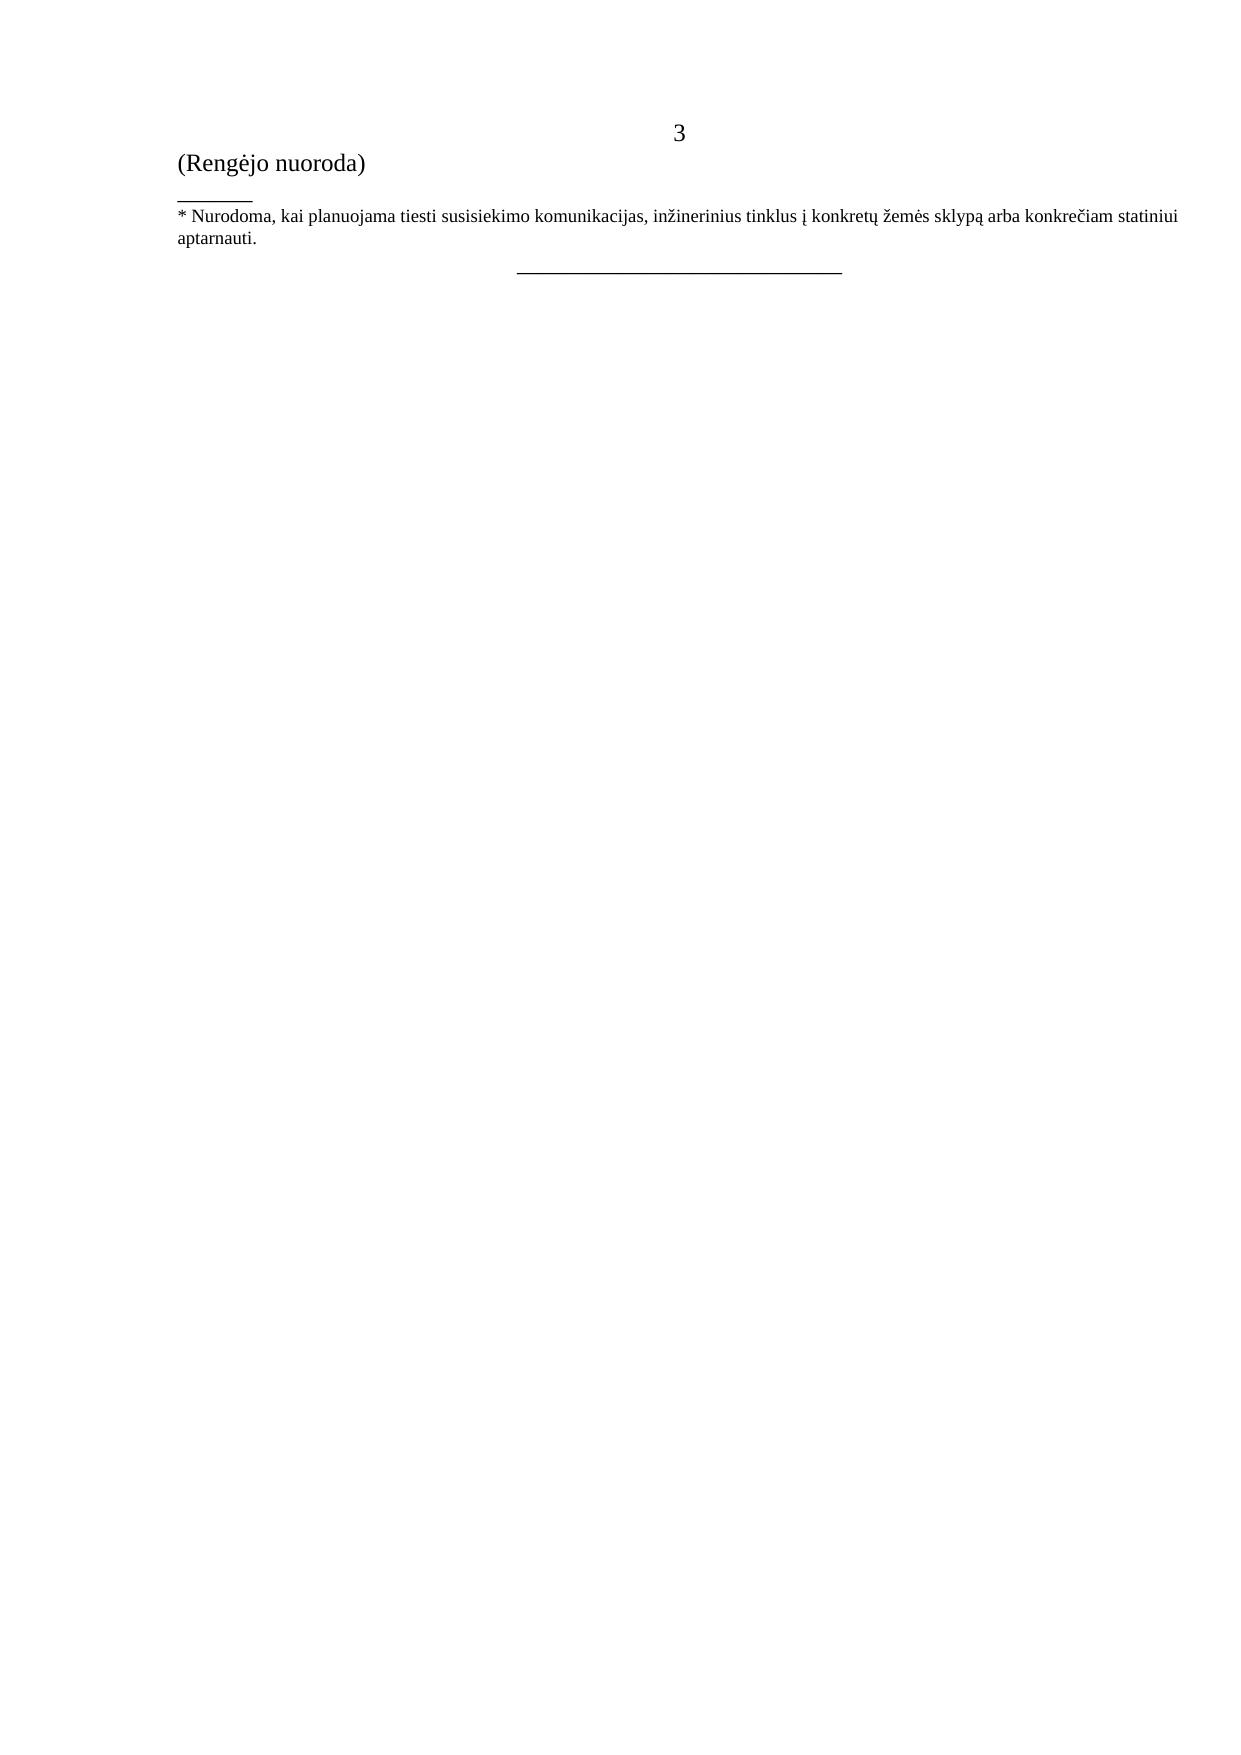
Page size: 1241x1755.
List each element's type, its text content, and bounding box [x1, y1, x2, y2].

text * Nurodoma, kai planuojama tiesti susisiekimo komunikacijas, inžinerinius tinklus į konkretų žemės sklypą arba konkrečiam statiniui aptarnauti. [177, 205, 1181, 248]
text (Rengėjo nuoroda) [177, 148, 1181, 176]
text __________________________ [177, 248, 1181, 277]
text ______ [177, 176, 1181, 205]
